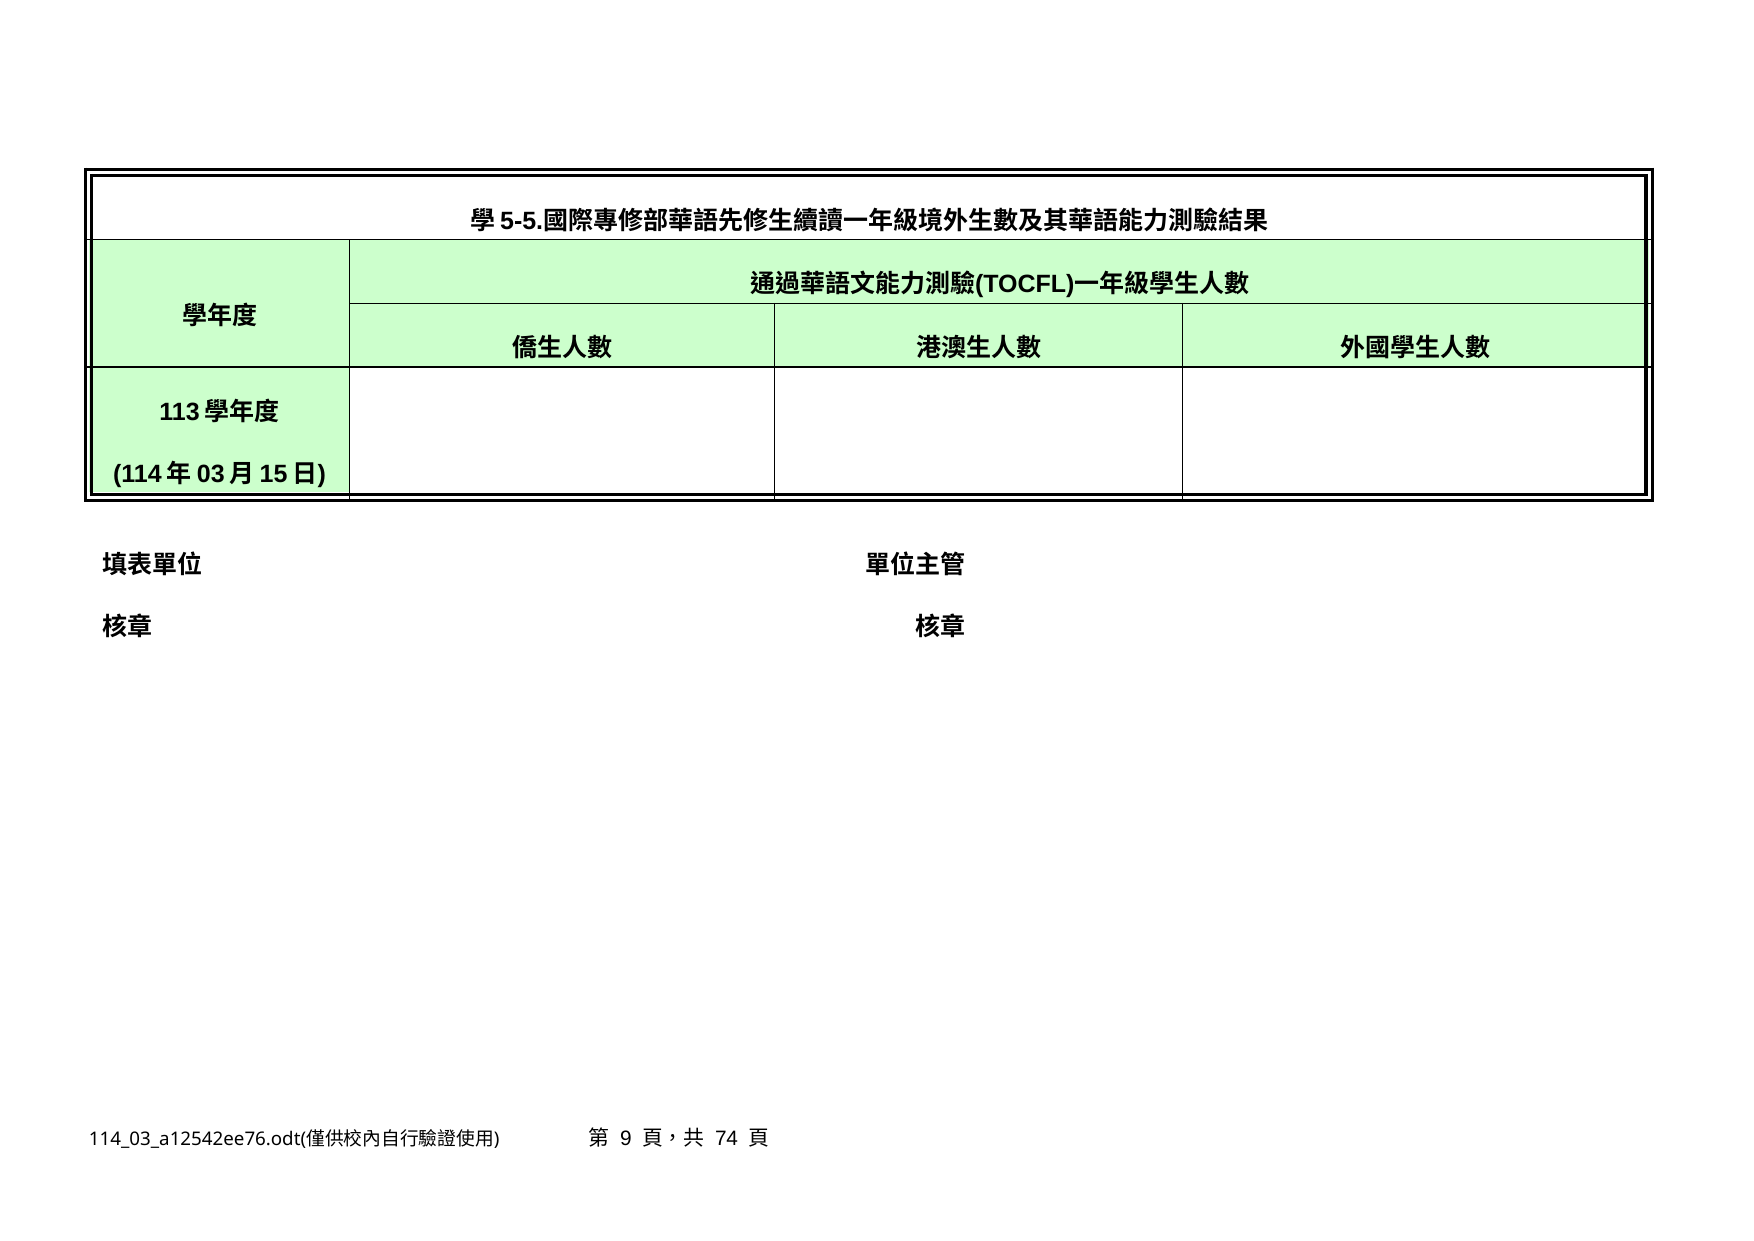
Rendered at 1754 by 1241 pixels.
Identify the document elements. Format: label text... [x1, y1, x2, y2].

table_cell 僑生人數 [350, 304, 774, 366]
table_cell [350, 368, 774, 492]
table_cell 學年度 [93, 240, 349, 366]
table_cell [775, 368, 1182, 492]
table_cell [1183, 368, 1644, 492]
table_header 學5-5.國際專修部華語先修生續讀一年級境外生數及其華語能力測驗結果 [89, 171, 1649, 239]
table_cell 港澳生人數 [775, 304, 1182, 366]
table_cell 113學年度 (114年03月15日) [93, 368, 349, 492]
text 填表單位 單位主管 [89, 521, 1665, 583]
text 核章 核章 [89, 583, 1665, 646]
table_cell 通過華語文能力測驗(TOCFL)一年級學生人數 [350, 240, 1644, 303]
table_cell 外國學生人數 [1183, 304, 1644, 366]
